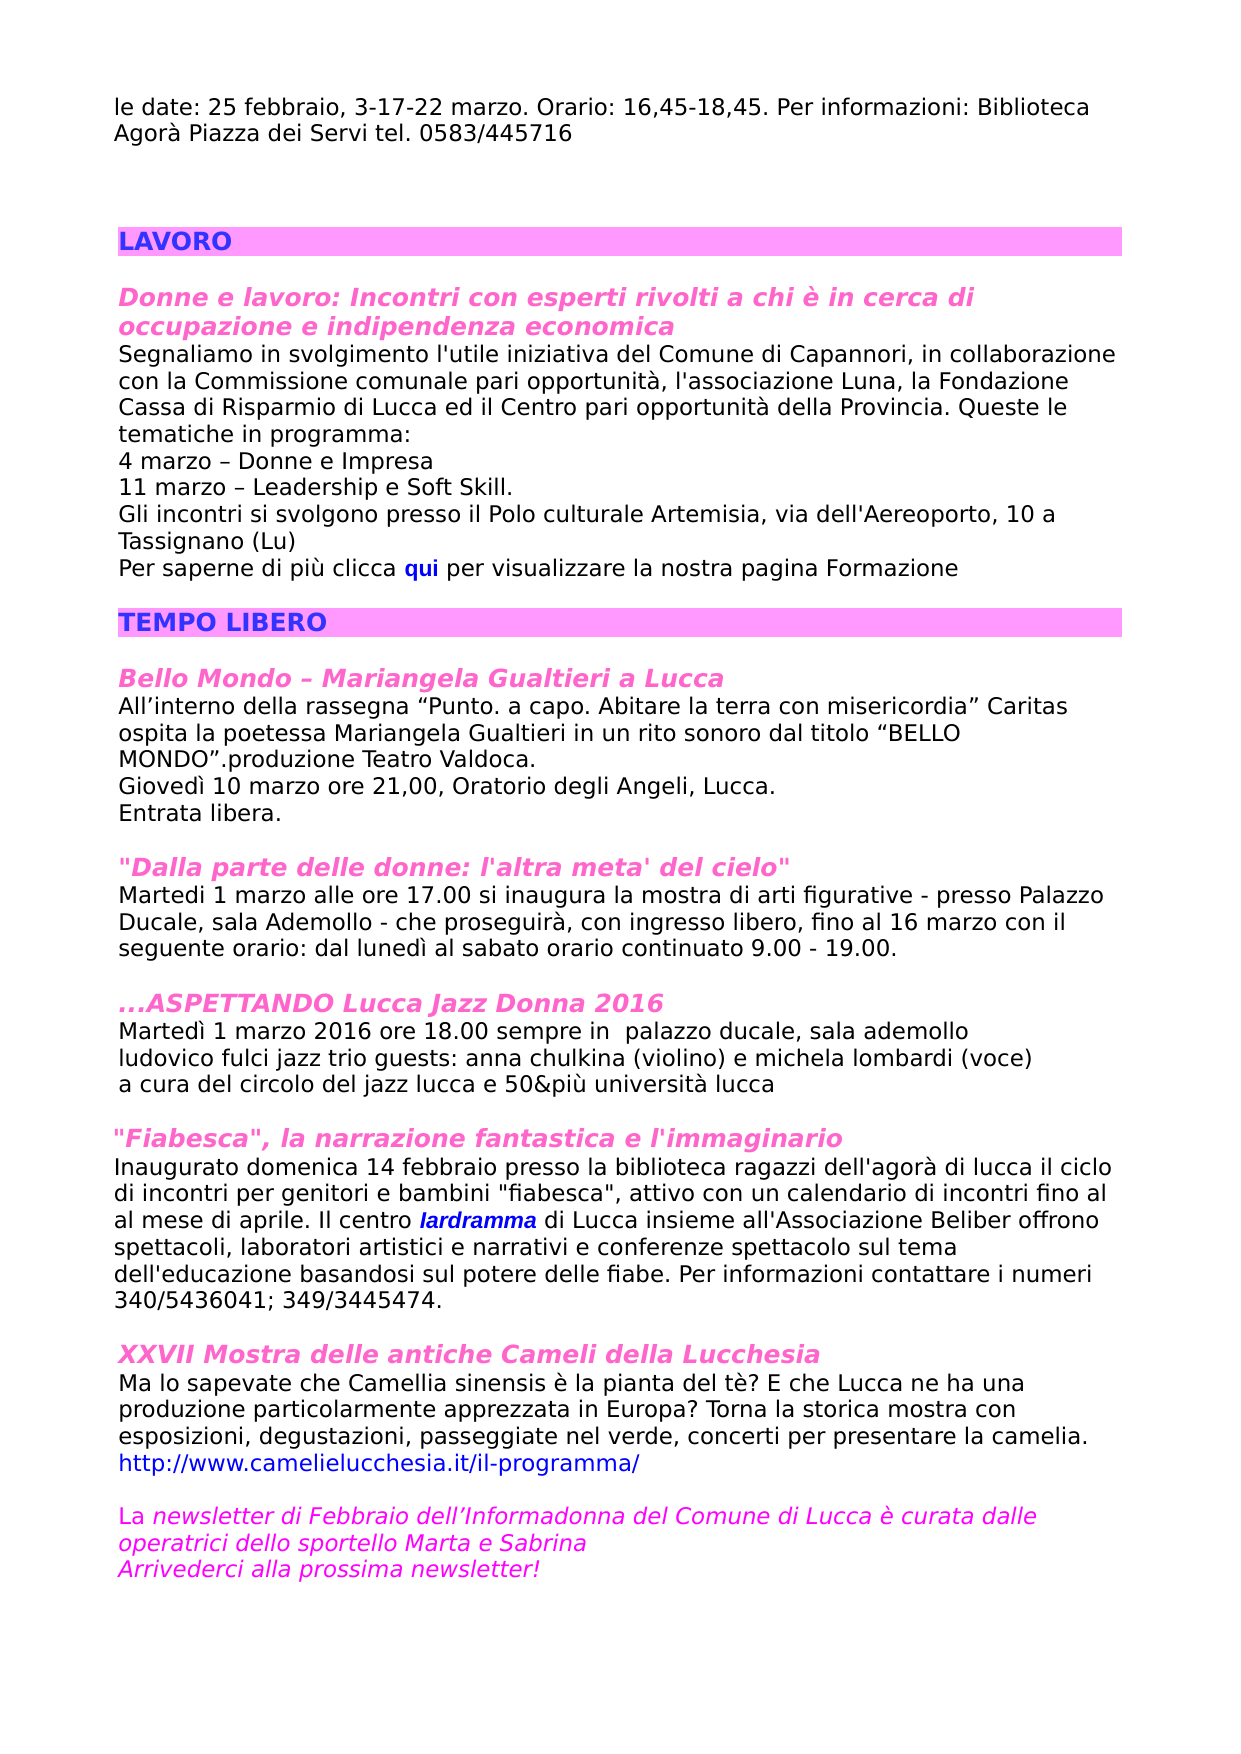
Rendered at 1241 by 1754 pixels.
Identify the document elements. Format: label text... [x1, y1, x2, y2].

text "Fiabesca", la narrazione fantastica e l'immaginario Inaugurato domenica 14 febbraio presso la biblioteca ragazzi dell'agorà di lucca il ciclo di incontri per genitori e bambini "fiabesca", attivo con un calendario di incontri fino al al mese di aprile. Il centro Iardramma di Lucca insieme all'Associazione Beliber offrono spettacoli, laboratori artistici e narrativi e conferenze spettacolo sul tema dell'educazione basandosi sul potere delle fiabe. Per informazioni contattare i numeri 340/5436041; 349/3445474. [112, 1125, 1122, 1314]
subtitle TEMPO LIBERO [118, 608, 1122, 637]
text le date: 25 febbraio, 3-17-22 marzo. Orario: 16,45-18,45. Per informazioni: Biblioteca Agorà Piazza dei Servi tel. 0583/445716 [112, 94, 1122, 174]
text All’interno della rassegna “Punto. a capo. Abitare la terra con misericordia” Caritas ospita la poetessa Mariangela Gualtieri in un rito sonoro dal titolo “BELLO MONDO”.produzione Teatro Valdoca. Giovedì 10 marzo ore 21,00, Oratorio degli Angeli, Lucca. Entrata libera. [118, 693, 1122, 826]
text Bello Mondo – Mariangela Gualtieri a Lucca [118, 664, 1122, 693]
text 11 marzo – Leadership e Soft Skill. [118, 474, 1122, 501]
text Ma lo sapevate che Camellia sinensis è la pianta del tè? E che Lucca ne ha una produzione particolarmente apprezzata in Europa? Torna la storica mostra con esposizioni, degustazioni, passeggiate nel verde, concerti per presentare la camelia. http://www.camelielucchesia.it/il-programma/ [118, 1370, 1122, 1477]
text Gli incontri si svolgono presso il Polo culturale Artemisia, via dell'Aereoporto, 10 a Tassignano (Lu) [118, 501, 1122, 554]
text Arrivederci alla prossima newsletter! [118, 1557, 1122, 1583]
text ...ASPETTANDO Lucca Jazz Donna 2016 Martedì 1 marzo 2016 ore 18.00 sempre in palazzo ducale, sala ademollo ludovico fulci jazz trio guests: anna chulkina (violino) e michela lombardi (voce) a cura del circolo del jazz lucca e 50&più università lucca [118, 989, 1122, 1098]
text "Dalla parte delle donne: l'altra meta' del cielo" Martedi 1 marzo alle ore 17.00 si inaugura la mostra di arti figurative - presso Palazzo Ducale, sala Ademollo - che proseguirà, con ingresso libero, fino al 16 marzo con il seguente orario: dal lunedì al sabato orario continuato 9.00 - 19.00. [118, 853, 1122, 962]
text LAVORO [118, 227, 1122, 256]
text La newsletter di Febbraio dell’Informadonna del Comune di Lucca è curata dalle operatrici dello sportello Marta e Sabrina [118, 1503, 1122, 1557]
text Donne e lavoro: Incontri con esperti rivolti a chi è in cerca di occupazione e indipendenza economica [118, 283, 1122, 341]
text Per saperne di più clicca qui per visualizzare la nostra pagina Formazione [118, 554, 1122, 608]
text XXVII Mostra delle antiche Cameli della Lucchesia [118, 1341, 1122, 1370]
text Segnaliamo in svolgimento l'utile iniziativa del Comune di Capannori, in collaborazione con la Commissione comunale pari opportunità, l'associazione Luna, la Fondazione Cassa di Risparmio di Lucca ed il Centro pari opportunità della Provincia. Queste le tematiche in programma: [118, 341, 1122, 448]
text 4 marzo – Donne e Impresa [118, 448, 1122, 474]
